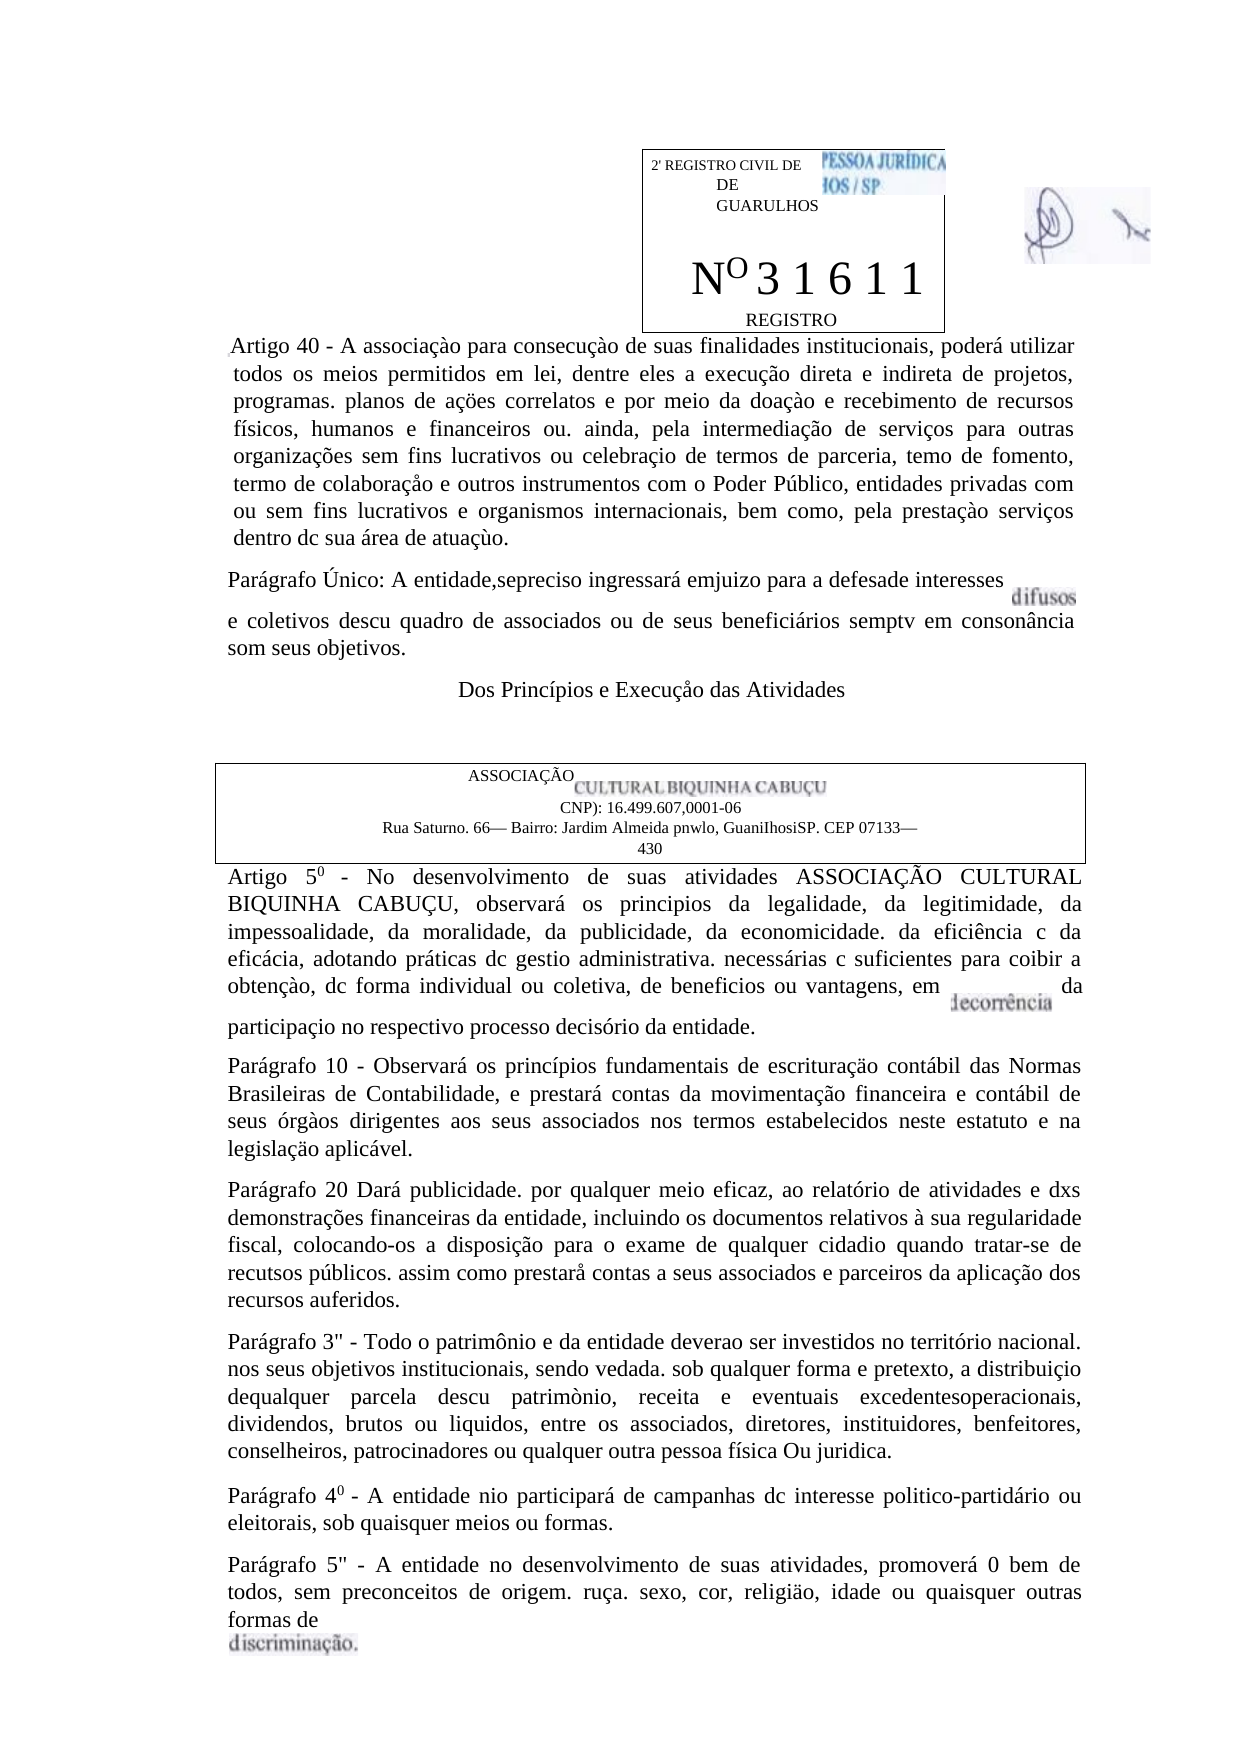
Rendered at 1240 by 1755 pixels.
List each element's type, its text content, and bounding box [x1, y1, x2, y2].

text Parágrafo Único: A entidade,sepreciso ingressará emjuizo para a defesade interesses e coletivos descu quadro de associados ou de seus beneficiários semptv em consonância som seus objetivos. [227, 566, 1076, 660]
text Dos Princípios e Execuçåo das Atividades [223, 676, 1080, 702]
text Parágrafo 20 Dará publicidade. por qualquer meio eficaz, ao relatório de atividades e dxs demonstrações financeiras da entidade, incluindo os documentos relativos à sua regularidade fiscal, colocando-os a disposição para o exame de qualquer cidadio quando tratar-se de recutsos públicos. assim como prestarå contas a seus associados e parceiros da aplicação dos recursos auferidos. [227, 1177, 1083, 1312]
text Artigo 40 - A associaçào para consecuçào de suas finalidades institucionais, poderá utilizar todos os meios permitidos em lei, dentre eles a execução direta e indireta de projetos, programas. planos de açöes correlatos e por meio da doaçào e recebimento de recursos físicos, humanos e financeiros ou. ainda, pela intermediação de serviços para outras organizações sem fins lucrativos ou celebraçio de termos de parceria, temo de fomento, termo de colaboraçåo e outros instrumentos com o Poder Público, entidades privadas com ou sem fins lucrativos e organismos internacionais, bem como, pela prestaçào serviços dentro dc sua área de atuaçùo. [227, 333, 1076, 551]
table_header [642, 120, 984, 333]
table_header [984, 120, 1151, 333]
table_header 2' REGISTRO CIVIL DE DE GUARULHOS NO 3 1 6 1 1 REGISTRO [643, 150, 944, 332]
text Parágrafo 5" - A entidade no desenvolvimento de suas atividades, promoverá 0 bem de todos, sem preconceitos de origem. ruça. sexo, cor, religiäo, idade ou quaisquer outras formas de [227, 1551, 1083, 1632]
text Parágrafo 10 - Observará os princípios fundamentais de escrituraçäo contábil das Normas Brasileiras de Contabilidade, e prestará contas da movimentação financeira e contábil de seus órgàos dirigentes aos seus associados nos termos estabelecidos neste estatuto e na legislaçäo aplicável. [227, 1052, 1083, 1161]
text Parágrafo 3" - Todo o patrimônio e da entidade deverao ser investidos no território nacional. nos seus objetivos institucionais, sendo vedada. sob qualquer forma e pretexto, a distribuiçio dequalquer parcela descu patrimònio, receita e eventuais excedentesoperacionais, dividendos, brutos ou liquidos, entre os associados, diretores, instituidores, benfeitores, conselheiros, patrocinadores ou qualquer outra pessoa física Ou juridica. [227, 1328, 1083, 1464]
text Artigo 50 - No desenvolvimento de suas atividades ASSOCIAÇÃO CULTURAL BIQUINHA CABUÇU, observará os principios da legalidade, da legitimidade, da impessoalidade, da moralidade, da publicidade, da economicidade. da eficiência c da eficácia, adotando práticas dc gestio administrativa. necessárias c suficientes para coibir a obtençào, dc forma individual ou coletiva, de beneficios ou vantagens, em da participaçio no respectivo processo decisório da entidade. [227, 864, 1083, 1039]
text Parágrafo 40 - A entidade nio participará de campanhas dc interesse politico-partidário ou eleitorais, sob quaisquer meios ou formas. [227, 1482, 1083, 1536]
table_header ASSOCIAÇÃO CNP): 16.499.607,0001-06 Rua Saturno. 66— Bairro: Jardim Almeida pnwlo, GuaniIhosiSP. CEP 07133—430 [216, 764, 1085, 862]
